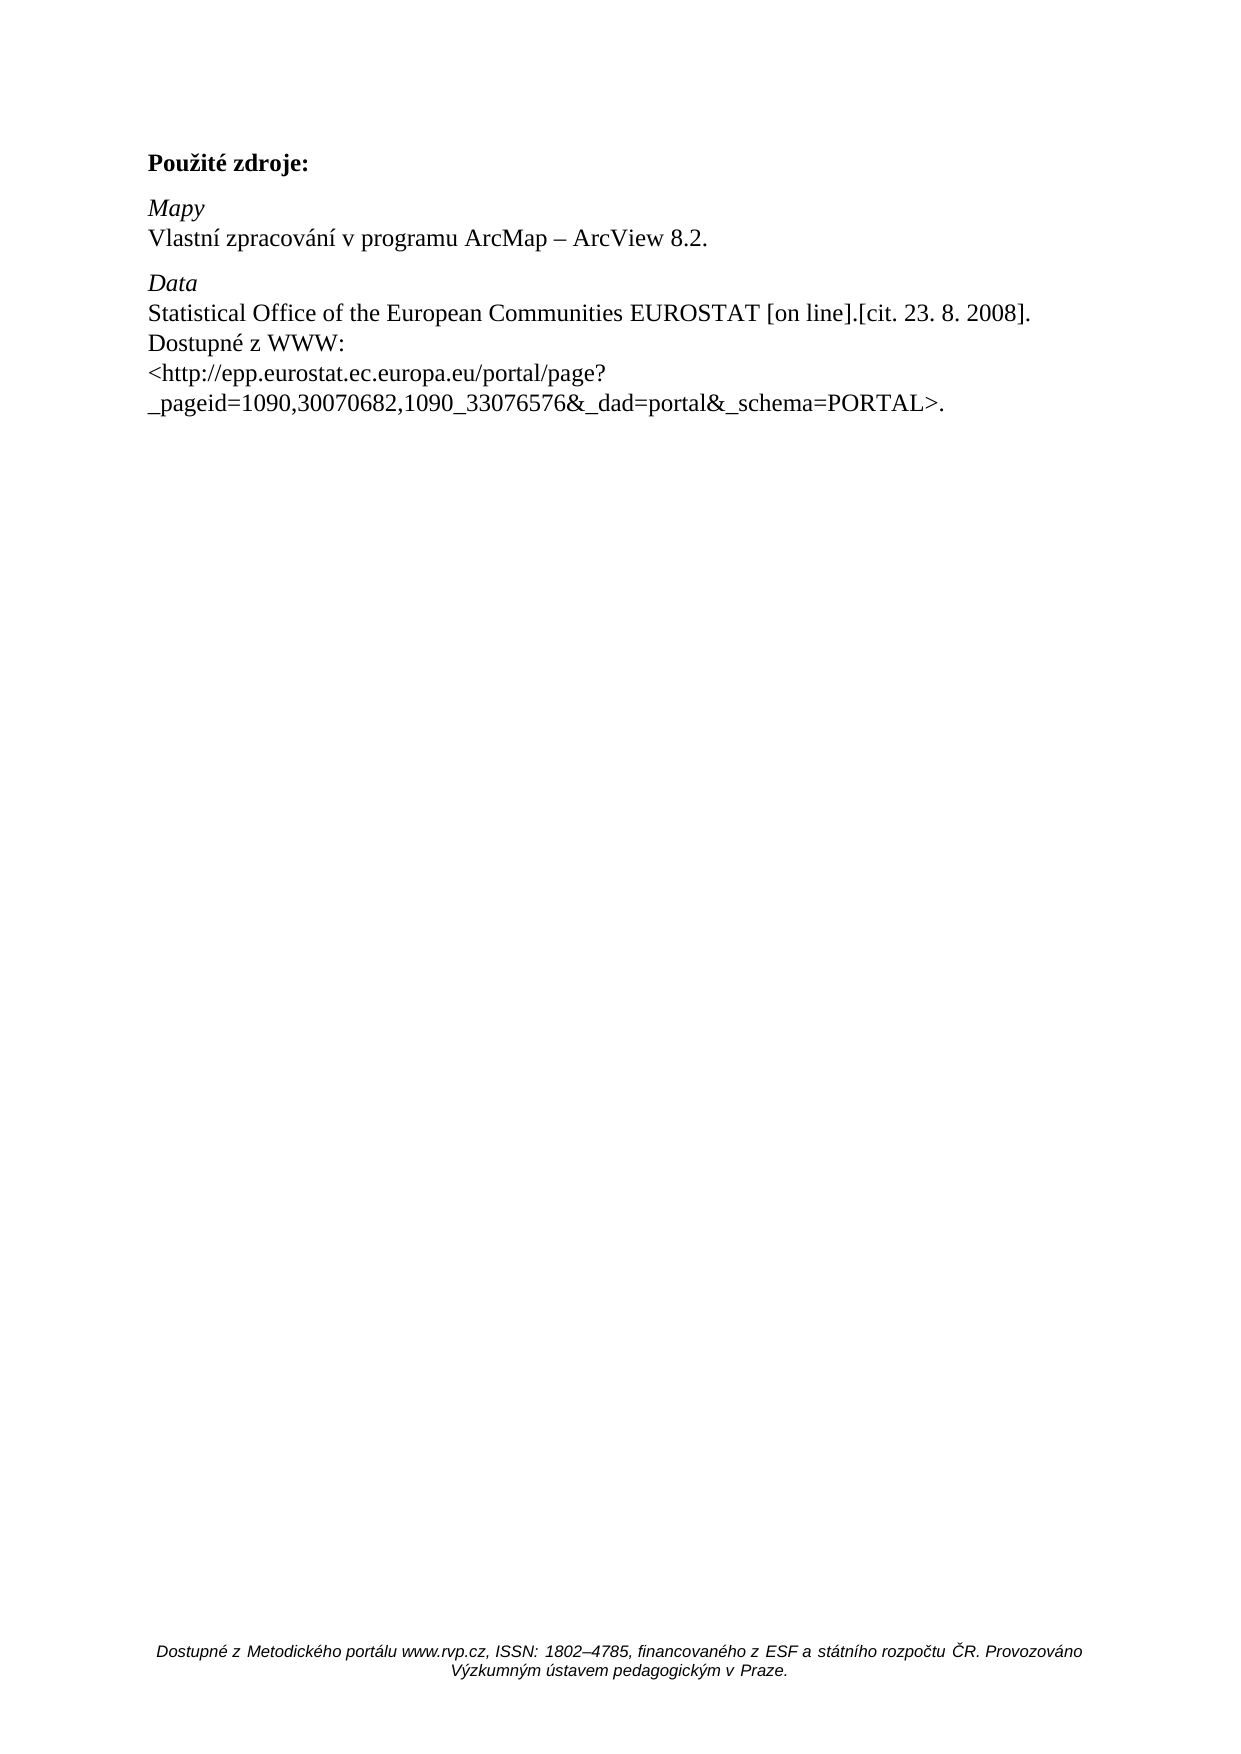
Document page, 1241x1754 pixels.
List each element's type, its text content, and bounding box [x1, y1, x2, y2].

text Mapy Vlastní zpracování v programu ArcMap – ArcView 8.2. [148, 193, 1092, 253]
text Použité zdroje: [148, 148, 1092, 178]
text Data Statistical Office of the European Communities EUROSTAT [on line].[cit. 23. 8. 2008]. Dostupné z WWW: <http://epp.eurostat.ec.europa.eu/portal/page?_pageid=1090,30070682,1090_33076576&_dad=portal&_schema=PORTAL>. [148, 268, 1092, 418]
